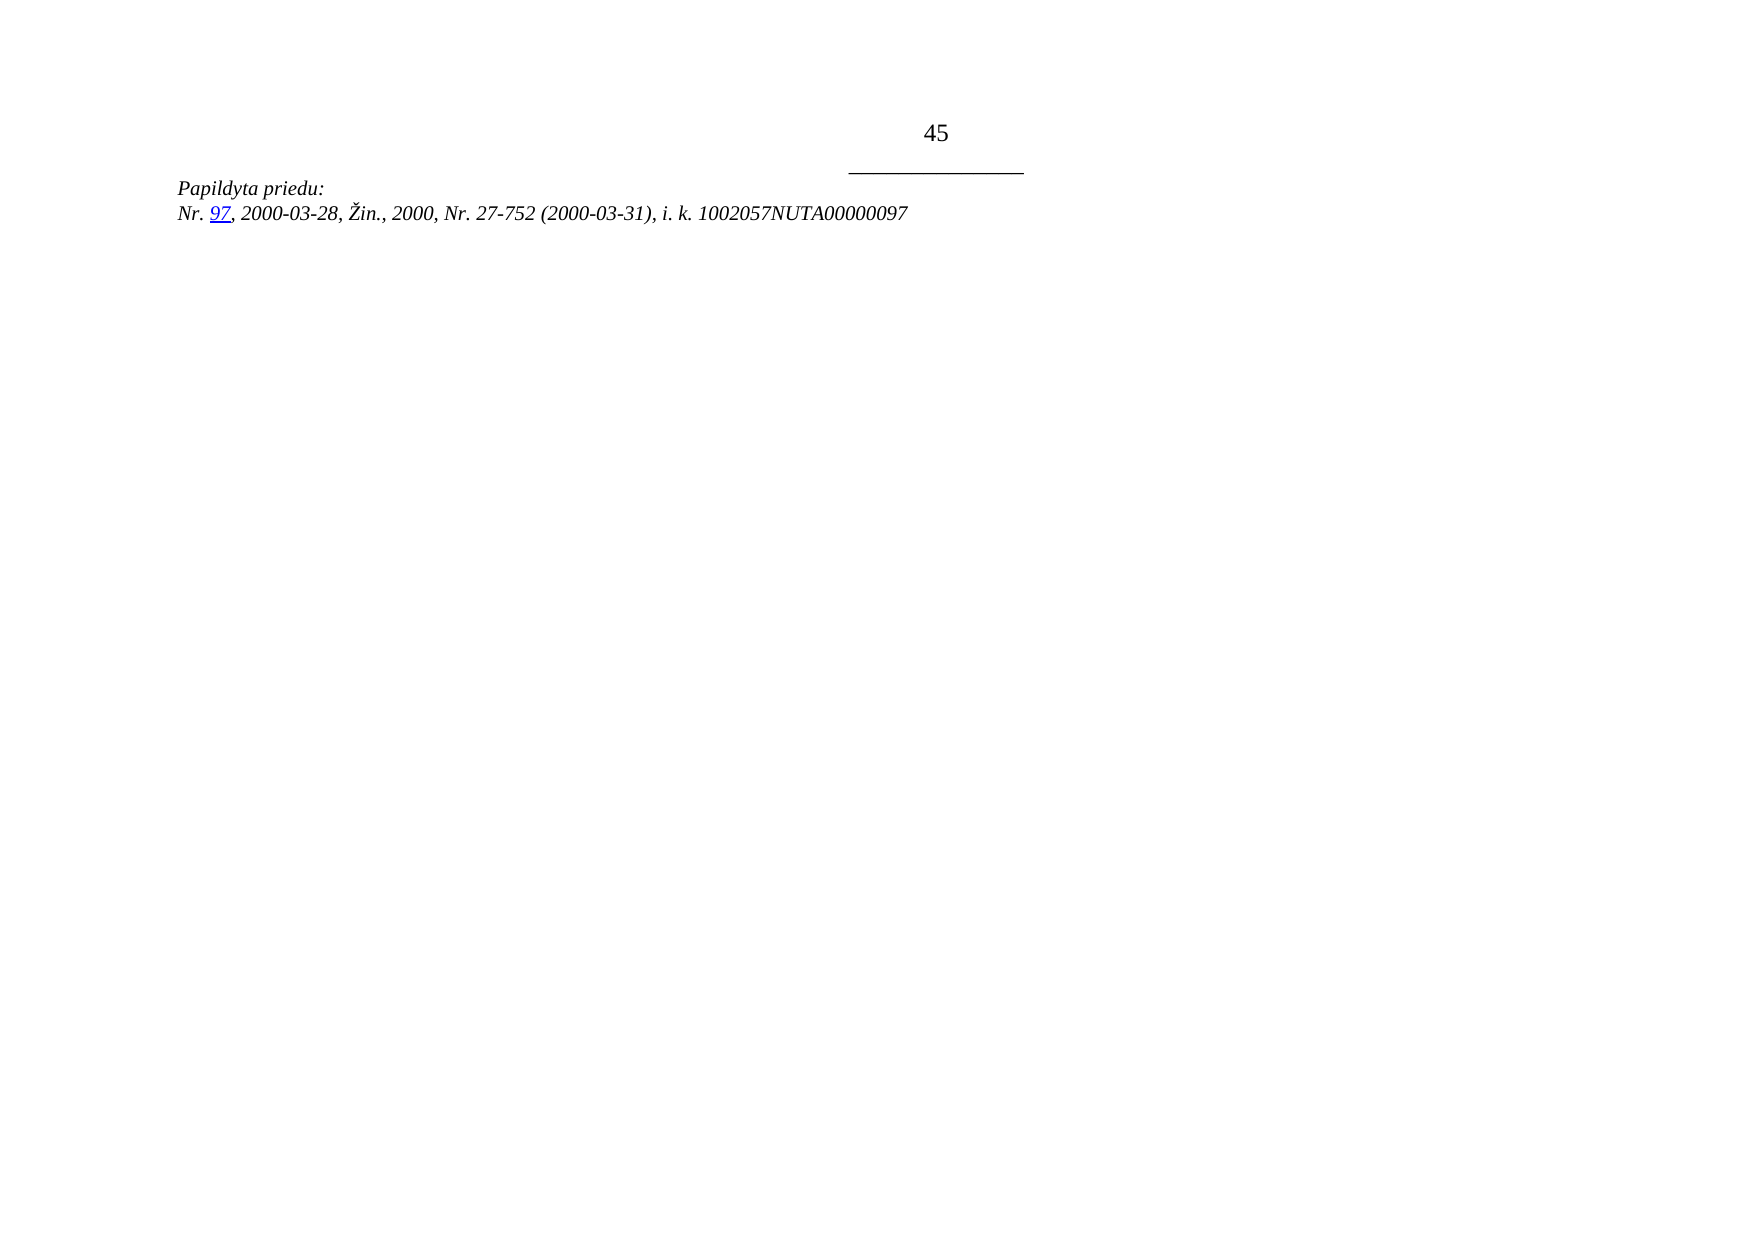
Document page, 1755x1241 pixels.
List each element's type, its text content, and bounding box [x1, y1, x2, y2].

text ______________ [177, 148, 1695, 176]
text Papildyta priedu: [177, 176, 1695, 200]
text Nr. 97, 2000-03-28, Žin., 2000, Nr. 27-752 (2000-03-31), i. k. 1002057NUTA00000097 [177, 200, 1695, 224]
